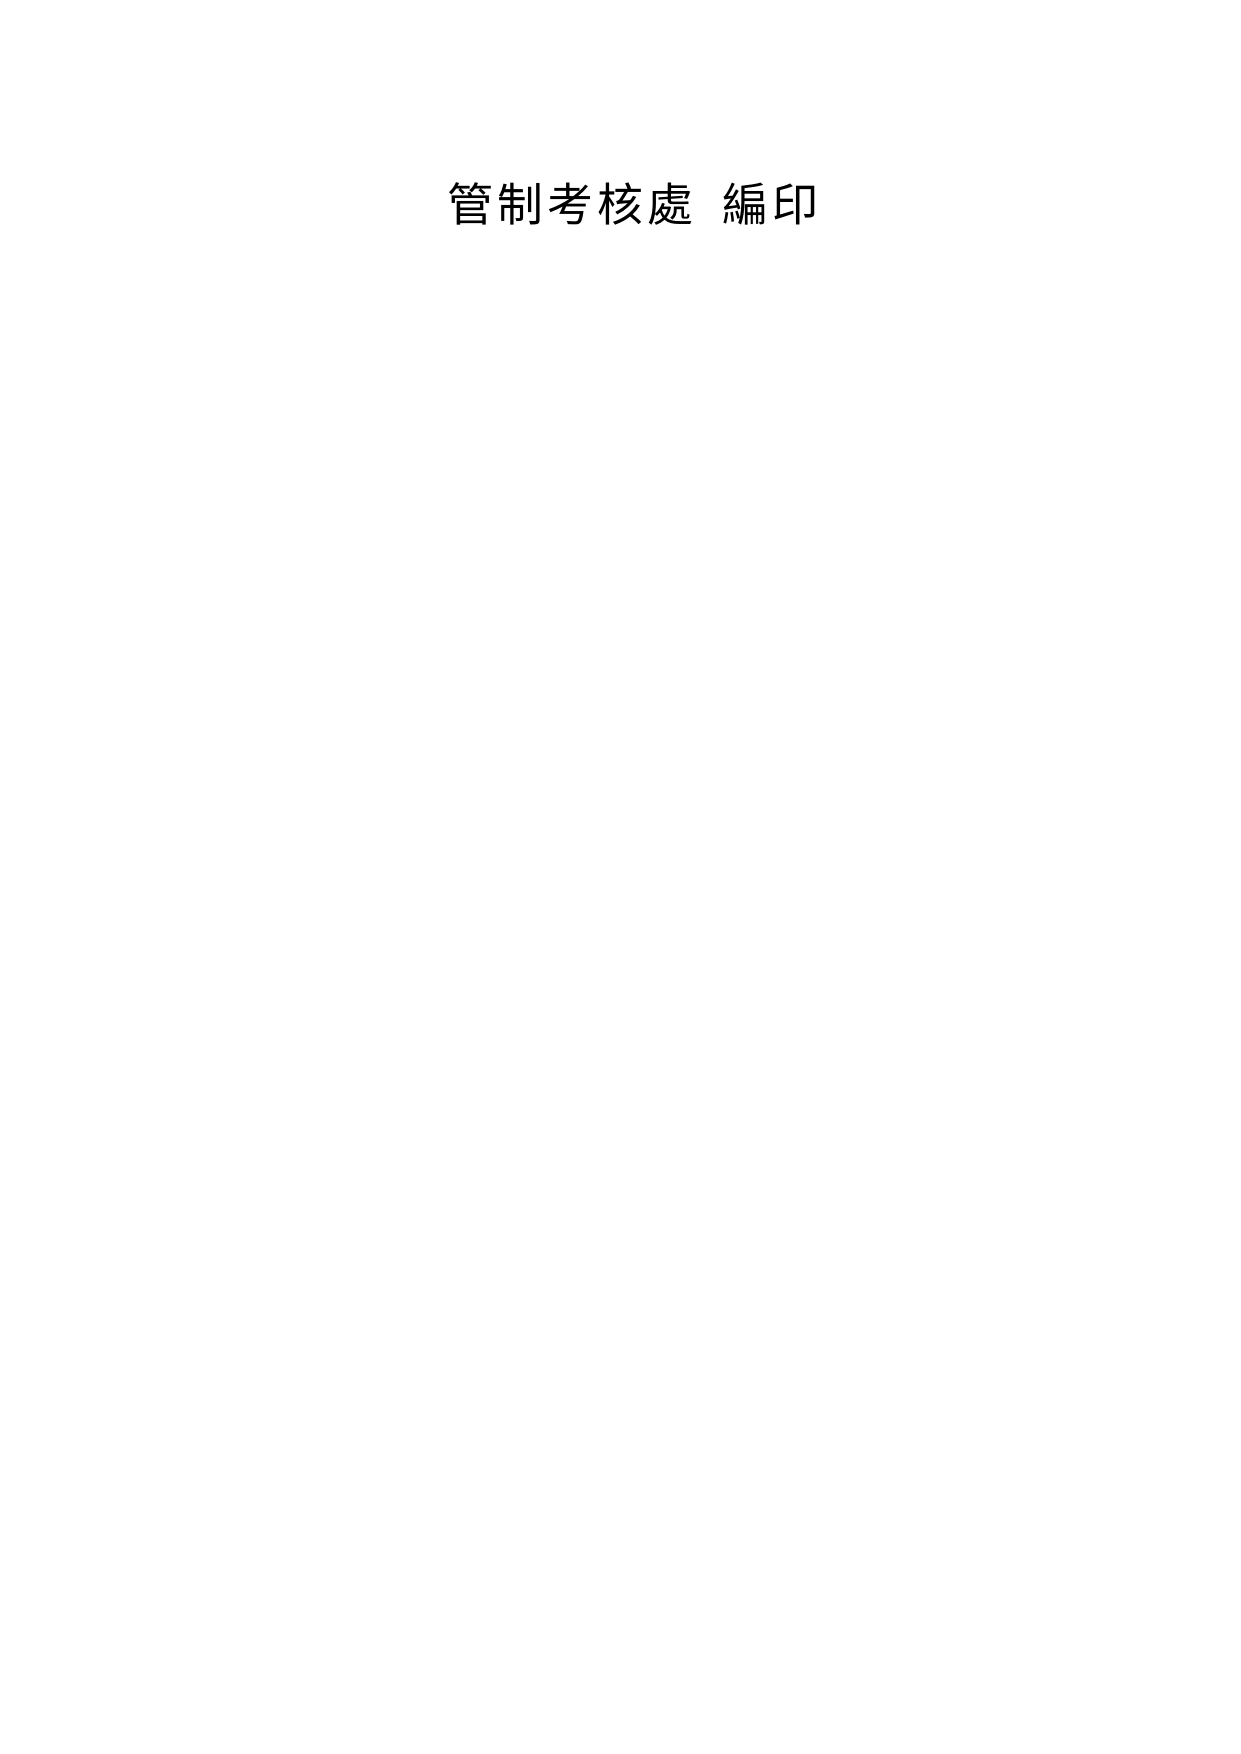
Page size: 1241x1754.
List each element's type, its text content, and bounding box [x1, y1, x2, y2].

text 管制考核處 編印 [160, 164, 1110, 239]
